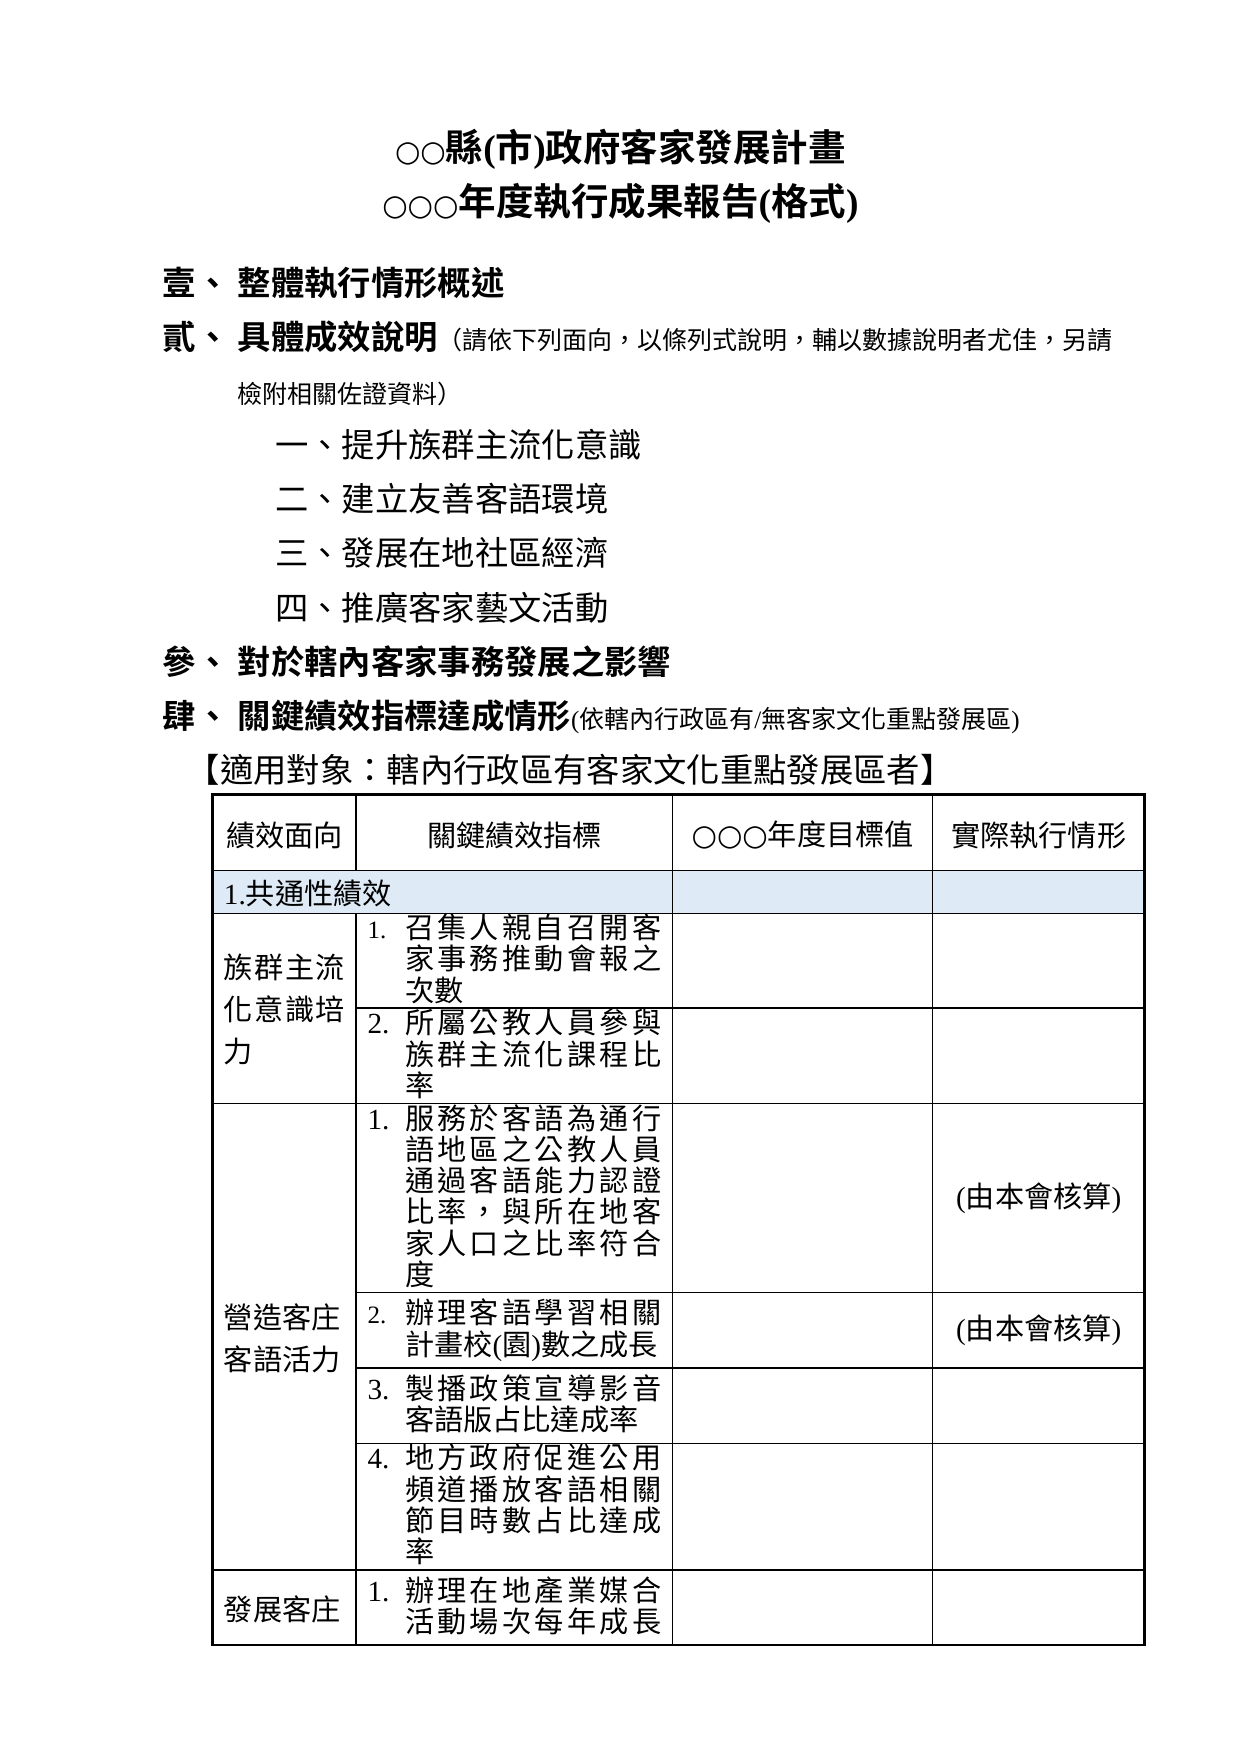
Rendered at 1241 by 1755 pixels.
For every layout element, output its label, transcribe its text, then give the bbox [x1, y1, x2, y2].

list 建立友善客語環境 [275, 468, 1128, 522]
table_cell [933, 914, 1143, 1007]
text ○○縣(市)政府客家發展計畫 [112, 118, 1128, 172]
list 具體成效說明（請依下列面向，以條列式說明，輔以數據說明者尤佳，另請檢附相關佐證資料） [162, 306, 1128, 414]
table_cell [673, 1009, 932, 1102]
table_cell [933, 1444, 1143, 1569]
table_header ○○○年度目標值 [673, 796, 932, 870]
table_cell [933, 1571, 1143, 1644]
table_cell 營造客庄客語活力 [214, 1104, 355, 1569]
table_header 實際執行情形 [933, 796, 1143, 870]
text ○○○年度執行成果報告(格式) [112, 172, 1128, 227]
table_cell 服務於客語為通行語地區之公教人員通過客語能力認證比率，與所在地客家人口之比率符合度 [357, 1104, 672, 1292]
table_header 績效面向 [214, 796, 355, 870]
text 【適用對象：轄內行政區有客家文化重點發展區者】 [186, 739, 1128, 793]
table_cell 地方政府促進公用頻道播放客語相關節目時數占比達成率 [357, 1444, 672, 1569]
table_cell [933, 1009, 1143, 1102]
table_cell [673, 1369, 932, 1442]
table_cell [673, 871, 932, 913]
table_cell 共通性績效 [214, 871, 672, 913]
table_cell (由本會核算) [933, 1104, 1143, 1292]
table_cell [673, 1571, 932, 1644]
table_cell 發展客庄 [214, 1571, 355, 1644]
table_cell [933, 1369, 1143, 1442]
list 推廣客家藝文活動 [275, 577, 1128, 631]
table_cell 族群主流化意識培力 [214, 914, 355, 1102]
list 提升族群主流化意識 [275, 414, 1128, 468]
table_cell (由本會核算) [933, 1293, 1143, 1367]
list 發展在地社區經濟 [275, 522, 1128, 577]
table_cell [673, 914, 932, 1007]
list 關鍵績效指標達成情形(依轄內行政區有/無客家文化重點發展區) [162, 685, 1128, 739]
table_cell [933, 871, 1143, 913]
table_header 關鍵績效指標 [357, 796, 672, 870]
table_cell 辦理在地產業媒合活動場次每年成長率 [357, 1571, 672, 1644]
table_cell [673, 1444, 932, 1569]
table_cell [673, 1104, 932, 1292]
table_cell 製播政策宣導影音客語版占比達成率 [357, 1369, 672, 1442]
table_cell 召集人親自召開客家事務推動會報之次數 [357, 914, 672, 1007]
list 整體執行情形概述 [162, 252, 1128, 306]
table_cell 所屬公教人員參與族群主流化課程比率 [357, 1009, 672, 1102]
list 對於轄內客家事務發展之影響 [162, 631, 1128, 685]
table_cell 辦理客語學習相關計畫校(園)數之成長 [357, 1293, 672, 1367]
table_cell [673, 1293, 932, 1367]
